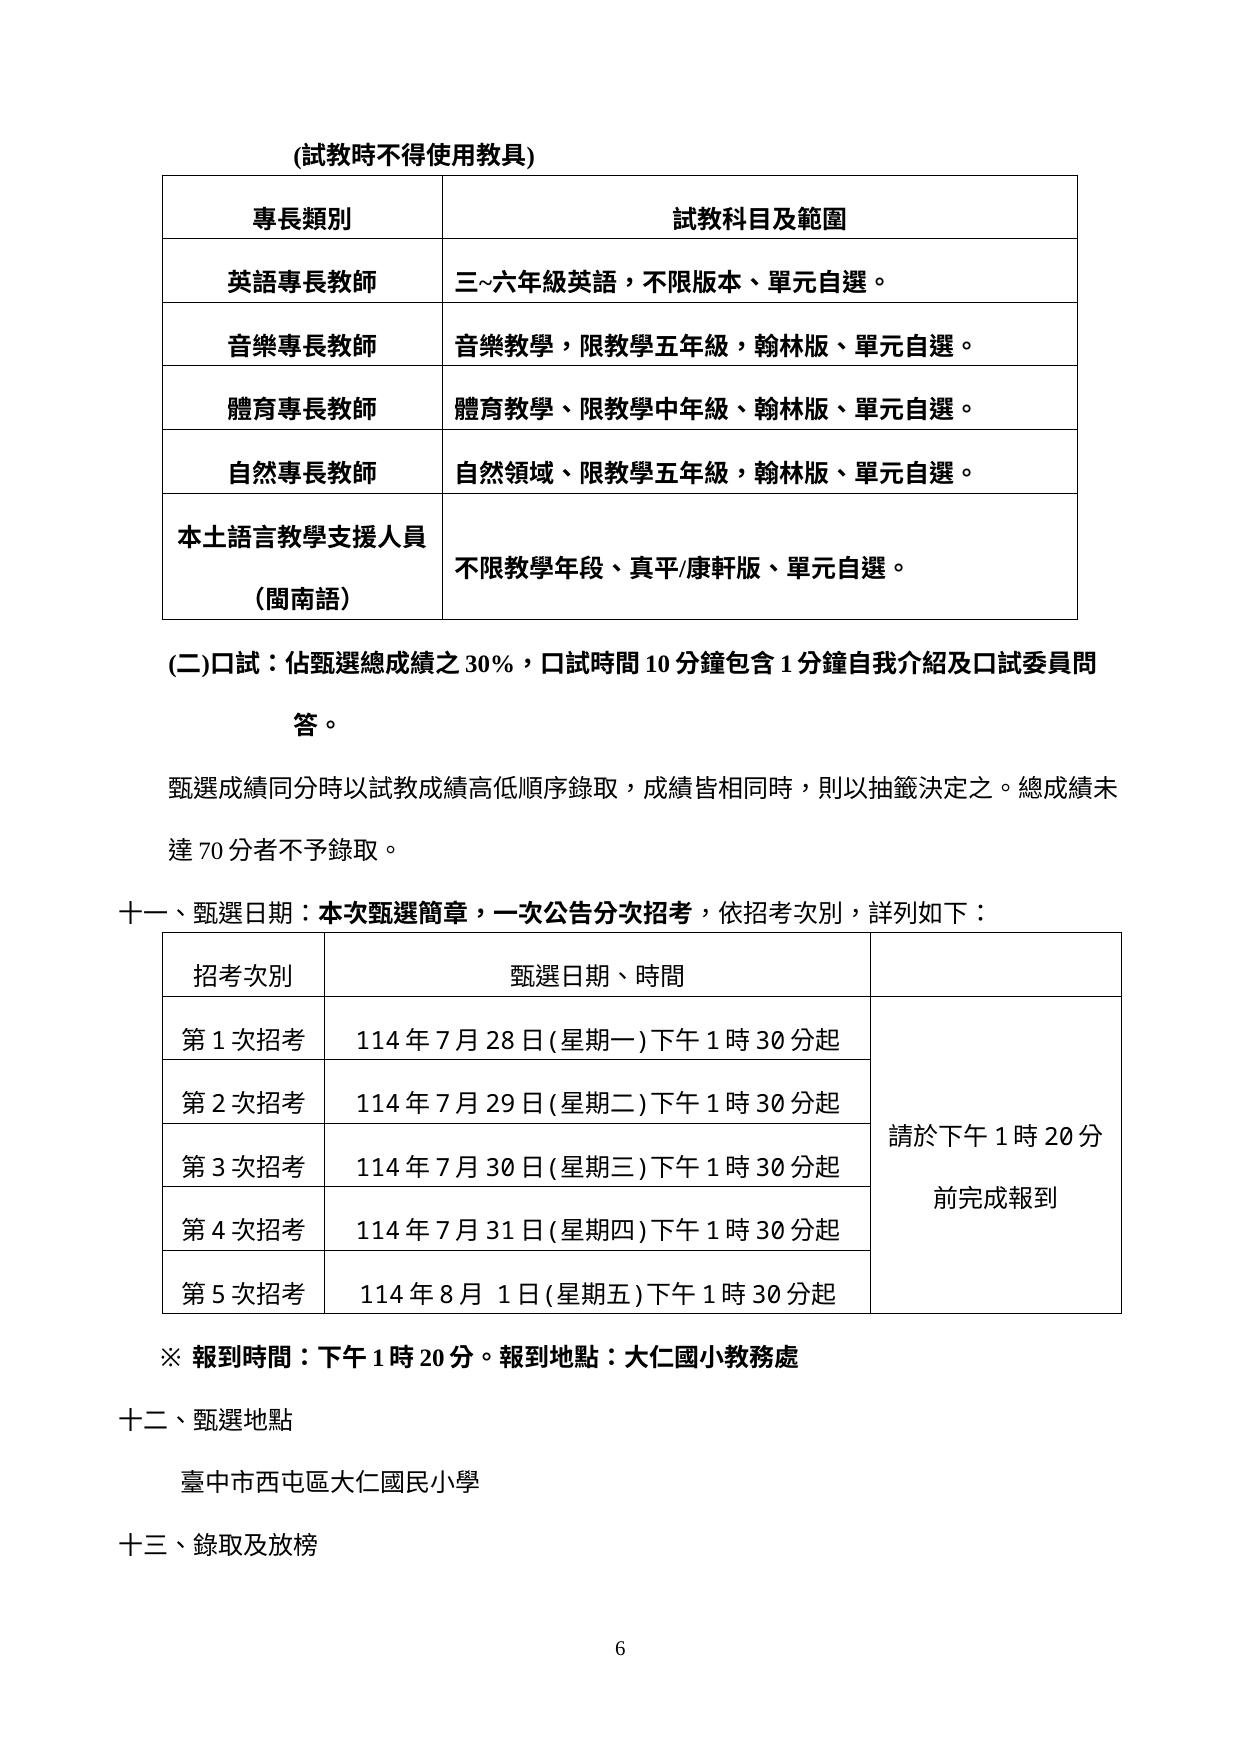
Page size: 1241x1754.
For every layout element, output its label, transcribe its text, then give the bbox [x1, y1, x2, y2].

table_header 招考次別 [163, 933, 324, 996]
table_cell 三~六年級英語，不限版本、單元自選。 [443, 239, 1077, 302]
table_cell 請於下午1時20分前完成報到 [871, 997, 1121, 1313]
table_cell 第4次招考 [163, 1187, 324, 1250]
table_cell 第5次招考 [163, 1251, 324, 1313]
table_cell 第1次招考 [163, 997, 324, 1059]
table_cell 自然專長教師 [163, 430, 442, 492]
table_cell 音樂教學，限教學五年級，翰林版、單元自選。 [443, 303, 1077, 365]
text 十二、甄選地點 [118, 1377, 1122, 1439]
table_cell 114年7月31日(星期四)下午1時30分起 [325, 1187, 870, 1250]
table_cell 第2次招考 [163, 1060, 324, 1123]
table_cell 114年8月 1日(星期五)下午1時30分起 [325, 1251, 870, 1313]
table_cell 體育專長教師 [163, 366, 442, 429]
table_header [871, 933, 1121, 996]
table_cell 第3次招考 [163, 1124, 324, 1186]
text (試教時不得使用教具) [293, 112, 1122, 175]
text ※ 報到時間：下午1時20分。報到地點：大仁國小教務處 [118, 1314, 1122, 1377]
text 十三、錄取及放榜 [118, 1502, 1122, 1564]
text 臺中市西屯區大仁國民小學 [181, 1439, 1122, 1502]
text 達70分者不予錄取。 [168, 807, 1122, 869]
table_cell 114年7月28日(星期一)下午1時30分起 [325, 997, 870, 1059]
table_cell 自然領域、限教學五年級，翰林版、單元自選。 [443, 430, 1077, 492]
table_cell 本土語言教學支援人員（閩南語） [163, 494, 442, 618]
table_header 甄選日期、時間 [325, 933, 870, 996]
table_cell 114年7月29日(星期二)下午1時30分起 [325, 1060, 870, 1123]
table_cell 音樂專長教師 [163, 303, 442, 365]
text (二)口試：佔甄選總成績之30%，口試時間10分鐘包含1分鐘自我介紹及口試委員問答。 [168, 619, 1122, 744]
table_cell 114年7月30日(星期三)下午1時30分起 [325, 1124, 870, 1186]
text 十一、甄選日期：本次甄選簡章，一次公告分次招考，依招考次別，詳列如下： [118, 869, 1122, 932]
table_cell 英語專長教師 [163, 239, 442, 302]
text 甄選成績同分時以試教成績高低順序錄取，成績皆相同時，則以抽籤決定之。總成績未 [168, 744, 1122, 807]
table_cell 不限教學年段、真平/康軒版、單元自選。 [443, 494, 1077, 618]
table_header 專長類別 [163, 176, 442, 238]
table_cell 體育教學、限教學中年級、翰林版、單元自選。 [443, 366, 1077, 429]
table_header 試教科目及範圍 [443, 176, 1077, 238]
